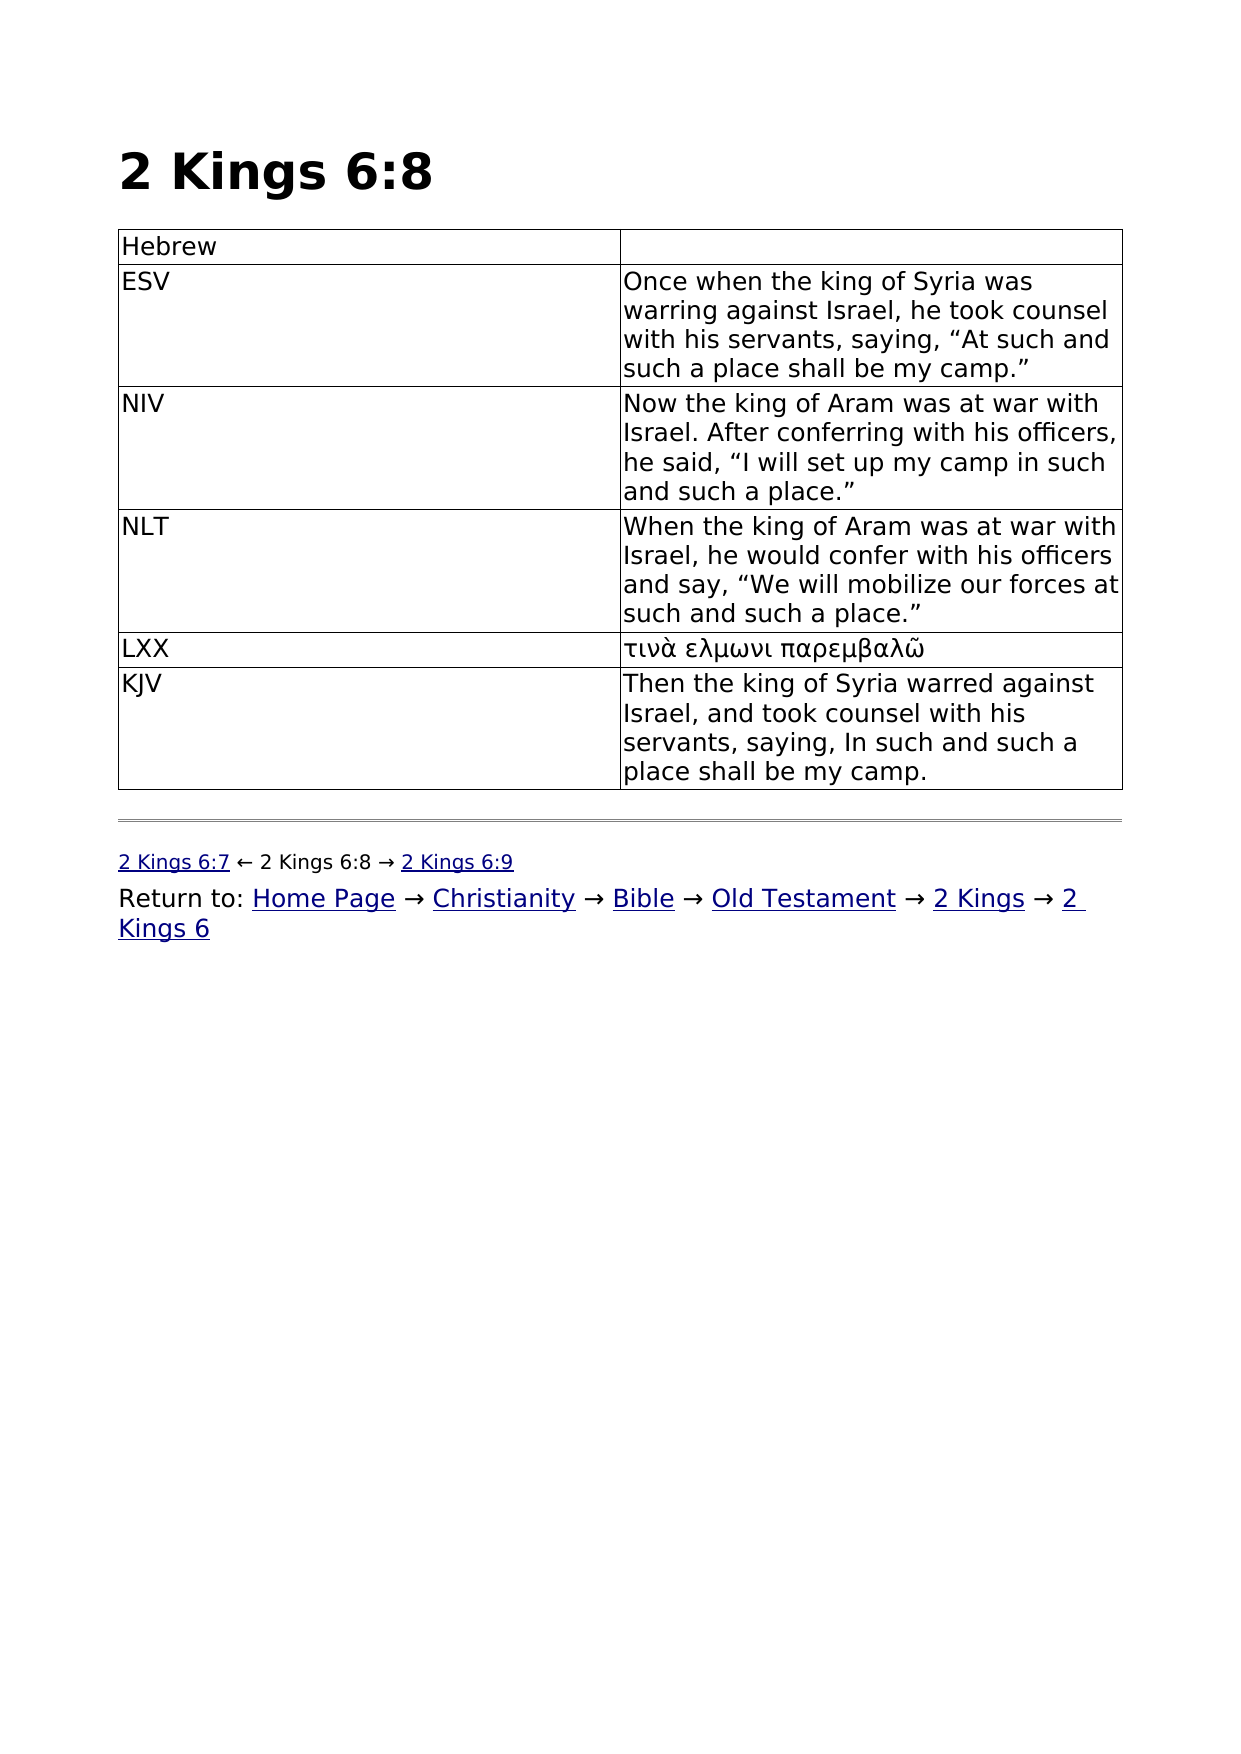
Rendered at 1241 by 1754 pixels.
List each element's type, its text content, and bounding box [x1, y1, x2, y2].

table_cell Once when the king of Syria was warring against Israel, he took counsel with his servants, saying, “At such and such a place shall be my camp.” [621, 265, 1122, 386]
table_header Hebrew [119, 230, 620, 264]
subtitle 2 Kings 6:8 [118, 143, 1122, 201]
table_cell NLT [119, 510, 620, 632]
text 2 Kings 6:7 ← 2 Kings 6:8 → 2 Kings 6:9 [118, 851, 1122, 884]
table_cell Then the king of Syria warred against Israel, and took counsel with his servants, saying, In such and such a place shall be my camp. [621, 668, 1122, 789]
text Return to: Home Page → Christianity → Bible → Old Testament → 2 Kings → 2 Kings 6 [118, 884, 1122, 943]
table_cell When the king of Aram was at war with Israel, he would confer with his officers and say, “We will mobilize our forces at such and such a place.” [621, 510, 1122, 632]
table_cell Now the king of Aram was at war with Israel. After conferring with his officers, he said, “I will set up my camp in such and such a place.” [621, 387, 1122, 509]
table_cell LXX [119, 633, 620, 667]
table_header [621, 230, 1122, 264]
table_cell KJV [119, 668, 620, 789]
table_cell τινὰ ελμωνι παρεμβαλῶ [621, 633, 1122, 667]
table_cell NIV [119, 387, 620, 509]
table_cell ESV [119, 265, 620, 386]
